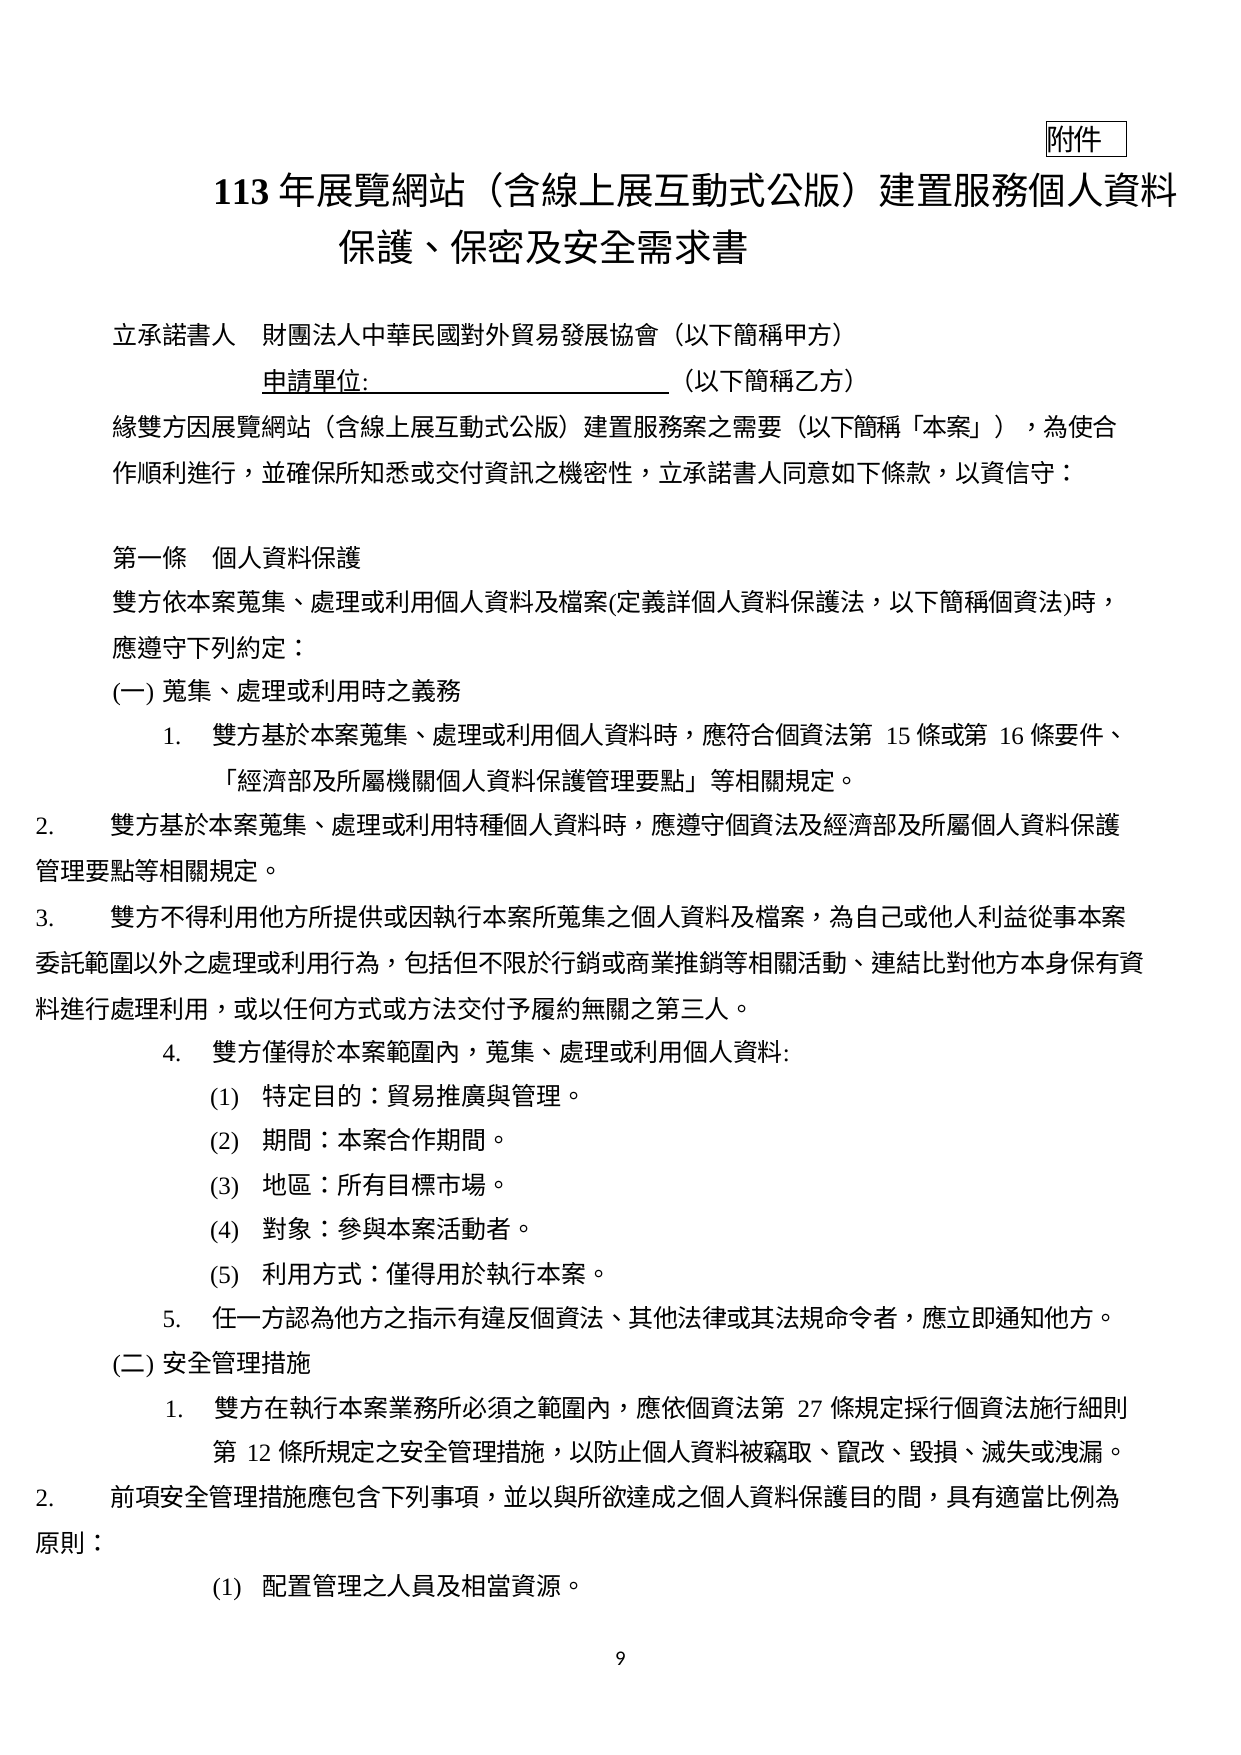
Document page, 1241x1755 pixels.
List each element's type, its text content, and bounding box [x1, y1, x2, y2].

list 前項安全管理措施應包含下列事項，並以與所欲達成之個人資料保護目的間，具有適當比例為原則： [35, 1477, 1129, 1559]
list 雙方基於本案蒐集、處理或利用特種個人資料時，應遵守個資法及經濟部及所屬個人資料保護管理要點等相關規定。 [35, 806, 1129, 888]
subtitle 113 年展覽網站（含線上展互動式公版）建置服務個人資料保護、保密及安全需求書 [213, 161, 1205, 272]
list 特定目的：貿易推廣與管理。 [210, 1076, 1205, 1112]
text 第一條 個人資料保護 [112, 538, 1205, 574]
text 「經濟部及所屬機關個人資料保護管理要點」等相關規定。 [212, 761, 1205, 797]
text 立承諾書人 財團法人中華民國對外貿易發展協會（以下簡稱甲方）申請單位: （以下簡稱乙方） [112, 316, 870, 397]
list 期間：本案合作期間。 [210, 1120, 1205, 1157]
text 第 12 條所規定之安全管理措施，以防止個人資料被竊取、竄改、毀損、滅失或洩漏。 [35, 1433, 1129, 1469]
text 雙方依本案蒐集、處理或利用個人資料及檔案(定義詳個人資料保護法，以下簡稱個資法)時，應遵守下列約定： [112, 583, 1135, 665]
list 雙方不得利用他方所提供或因執行本案所蒐集之個人資料及檔案，為自己或他人利益從事本案委託範圍以外之處理或利用行為，包括但不限於行銷或商業推銷等相關活動、連結比對他方本身保有資料進行處理利用，或以任何方式或方法交付予履約無關之第三人。 [35, 898, 1151, 1026]
list 任一方認為他方之指示有違反個資法、其他法律或其法規命令者，應立即通知他方。 [162, 1299, 1205, 1335]
list 雙方僅得於本案範圍內，蒐集、處理或利用個人資料: [162, 1035, 1205, 1068]
text (一) 蒐集、處理或利用時之義務 [112, 674, 1205, 707]
list 配置管理之人員及相當資源。 [212, 1569, 1205, 1602]
list 地區：所有目標市場。 [210, 1165, 1205, 1201]
list 雙方在執行本案業務所必須之範圍內，應依個資法第 27 條規定採行個資法施行細則 [35, 1388, 1129, 1424]
list 利用方式：僅得用於執行本案。 [210, 1254, 1205, 1291]
text 附件 3 [1047, 123, 1126, 156]
list 對象：參與本案活動者。 [210, 1210, 1205, 1246]
text (二) 安全管理措施 [112, 1344, 1205, 1380]
text 緣雙方因展覽網站（含線上展互動式公版）建置服務案之需要（以下簡稱「本案」），為使合作順利進行，並確保所知悉或交付資訊之機密性，立承諾書人同意如下條款，以資信守： [112, 407, 1129, 489]
list 雙方基於本案蒐集、處理或利用個人資料時，應符合個資法第 15 條或第 16 條要件、 [162, 716, 1205, 752]
